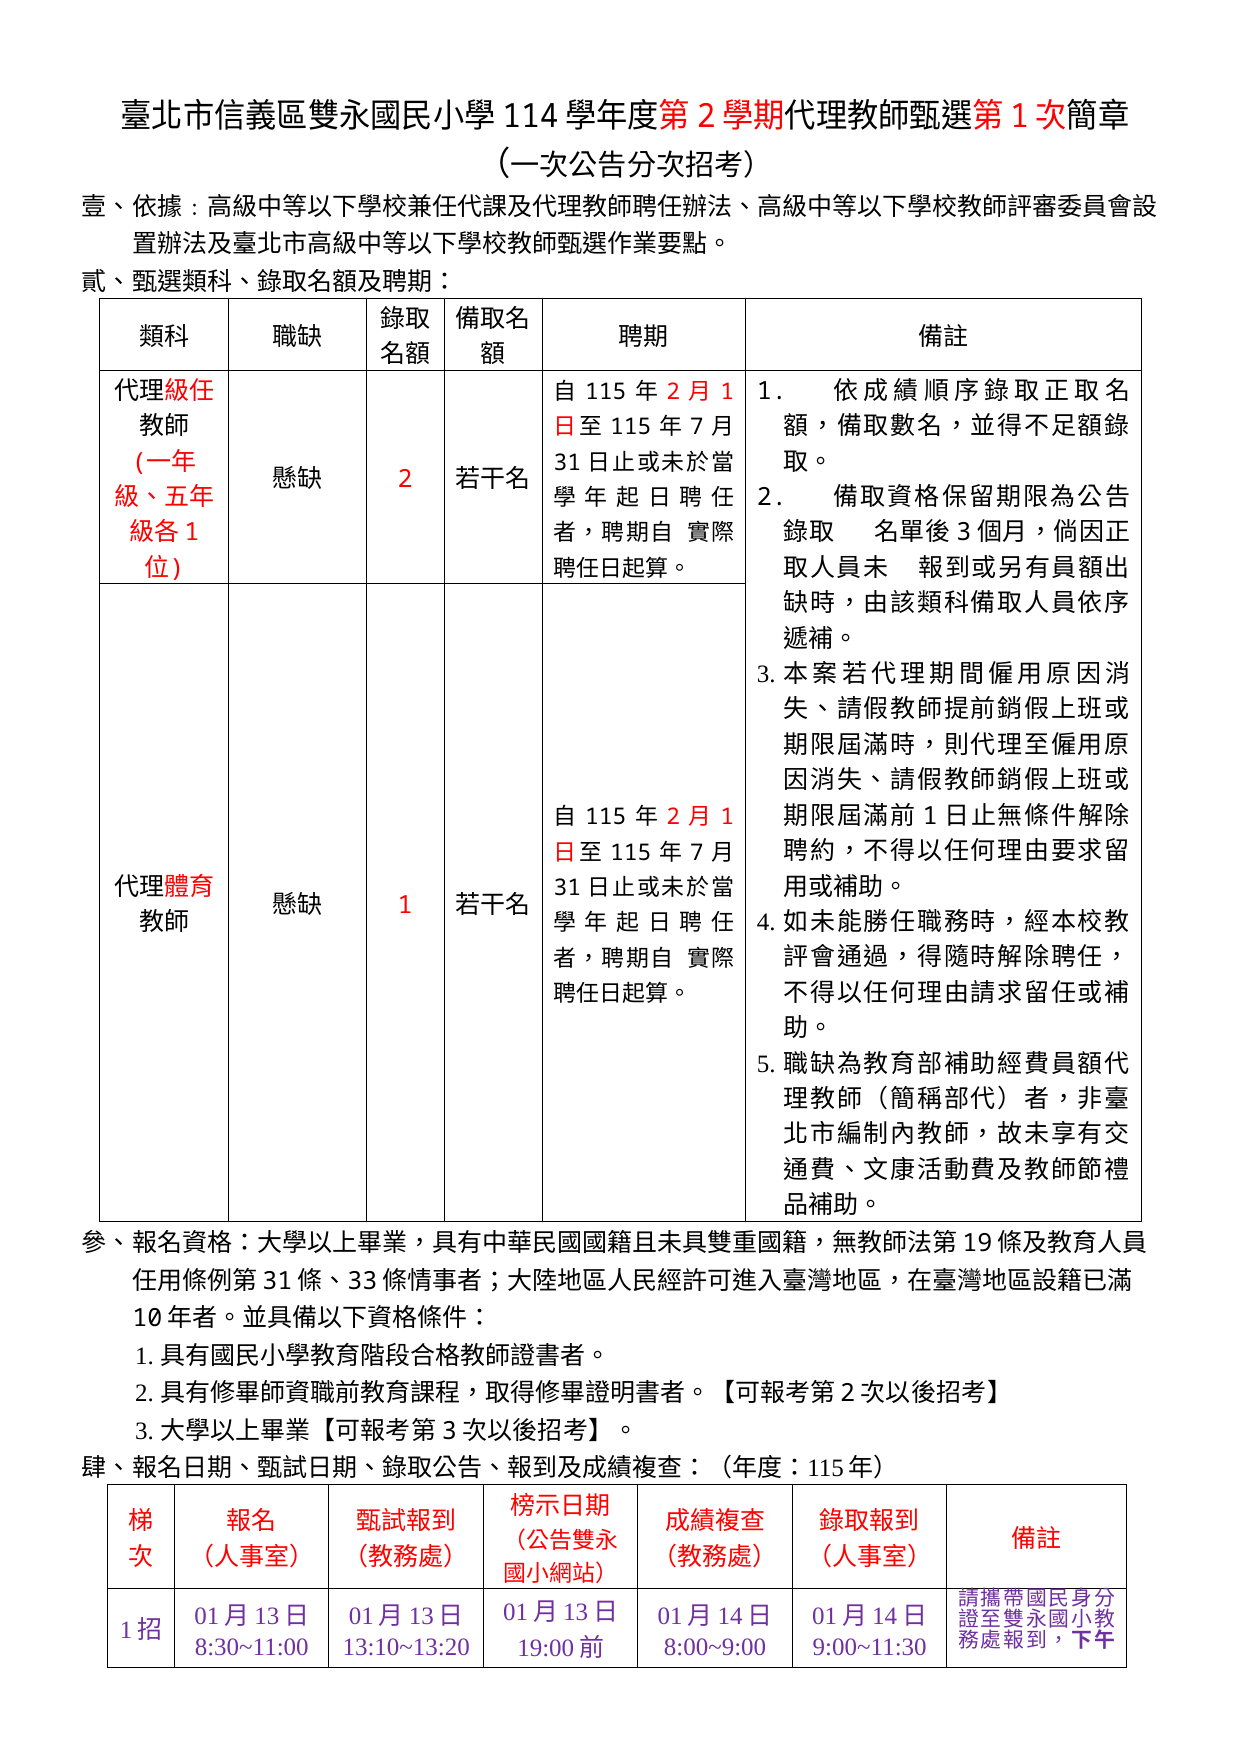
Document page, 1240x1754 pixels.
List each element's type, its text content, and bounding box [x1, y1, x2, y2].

table_header 職缺 [229, 299, 366, 370]
table_header 榜示日期 （公告雙永國小網站） [484, 1485, 637, 1588]
table_cell 代理體育教師 [100, 584, 228, 1221]
table_cell 若干名 [445, 371, 542, 583]
table_header 錄取名額 [367, 299, 444, 370]
table_cell 若干名 [445, 584, 542, 1221]
text 臺北市信義區雙永國民小學114學年度第2學期代理教師甄選第1次簡章 [81, 89, 1168, 137]
table_cell 自115年2月1日至115年7月31日止或未於當學年起日聘任者，聘期自 實際聘任日起算。 [543, 371, 745, 583]
table_cell 自115年2月1日至115年7月31日止或未於當學年起日聘任者，聘期自 實際聘任日起算。 [543, 584, 745, 1221]
table_header 備取名額 [445, 299, 542, 370]
table_cell 01月14日 8:00~9:00 [638, 1589, 792, 1667]
table_header 報名 （人事室） [175, 1485, 328, 1588]
table_cell 2 [367, 371, 444, 583]
table_cell 依成績順序錄取正取名額，備取數名，並得不足額錄取。 備取資格保留期限為公告錄取 名單後3個月，倘因正取人員未 報到或另有員額出缺時，由該類科備取人員依序遞補。 本案若代理期間僱用原因消失、請假教師提前銷假上班或期限屆滿時，則代理至僱用原因消失、請假教師銷假上班或期限屆滿前1日止無條件解除聘約，不得以任何理由要求留用或補助。 如未能勝任職務時，經本校教評會通過，得隨時解除聘任，不得以任何理由請求留任或補助。 職缺為教育部補助經費員額代理教師（簡稱部代）者，非臺北市編制內教師，故未享有交通費、文康活動費及教師節禮品補助。 [746, 371, 1141, 1221]
list 報名資格：大學以上畢業，具有中華民國國籍且未具雙重國籍，無教師法第19條及教育人員任用條例第31條、33條情事者；大陸地區人民經許可進入臺灣地區，在臺灣地區設籍已滿10年者。並具備以下資格條件： [81, 1222, 1160, 1334]
table_header 成績複查 （教務處） [638, 1485, 792, 1588]
list 依據﹕高級中等以下學校兼任代課及代理教師聘任辦法、高級中等以下學校教師評審委員會設置辦法及臺北市高級中等以下學校教師甄選作業要點。 [81, 185, 1160, 260]
table_cell 代理級任教師 (一年級、五年級各1位) [100, 371, 228, 583]
list 甄選類科、錄取名額及聘期： [81, 260, 1160, 298]
table_cell 01月13日 13:10~13:20 [329, 1589, 483, 1667]
table_cell 懸缺 [229, 371, 366, 583]
table_header 甄試報到 （教務處） [329, 1485, 483, 1588]
table_cell 1招 [108, 1589, 174, 1667]
table_header 錄取報到 （人事室） [793, 1485, 946, 1588]
table_header 梯次 [108, 1485, 174, 1588]
list 報名日期、甄試日期、錄取公告、報到及成績複查：（年度：115年） [81, 1447, 1160, 1484]
text （一次公告分次招考） [81, 137, 1168, 185]
table_cell 懸缺 [229, 584, 366, 1221]
table_header 備註 [746, 299, 1141, 370]
table_header 備註 [947, 1485, 1126, 1588]
list 大學以上畢業【可報考第3次以後招考】。 [135, 1409, 1160, 1447]
list 具有修畢師資職前教育課程，取得修畢證明書者。【可報考第2次以後招考】 [135, 1372, 1160, 1409]
list 具有國民小學教育階段合格教師證書者。 [135, 1334, 1160, 1372]
table_cell 請攜帶國民身分證至雙永國小教務處報到，下午 [947, 1589, 1126, 1667]
table_header 聘期 [543, 299, 745, 370]
table_cell 01月14日 9:00~11:30 [793, 1589, 946, 1667]
table_cell 01月13日 8:30~11:00 [175, 1589, 328, 1667]
table_cell 01月13日 19:00前 [484, 1589, 637, 1667]
table_cell 1 [367, 584, 444, 1221]
table_header 類科 [100, 299, 228, 370]
